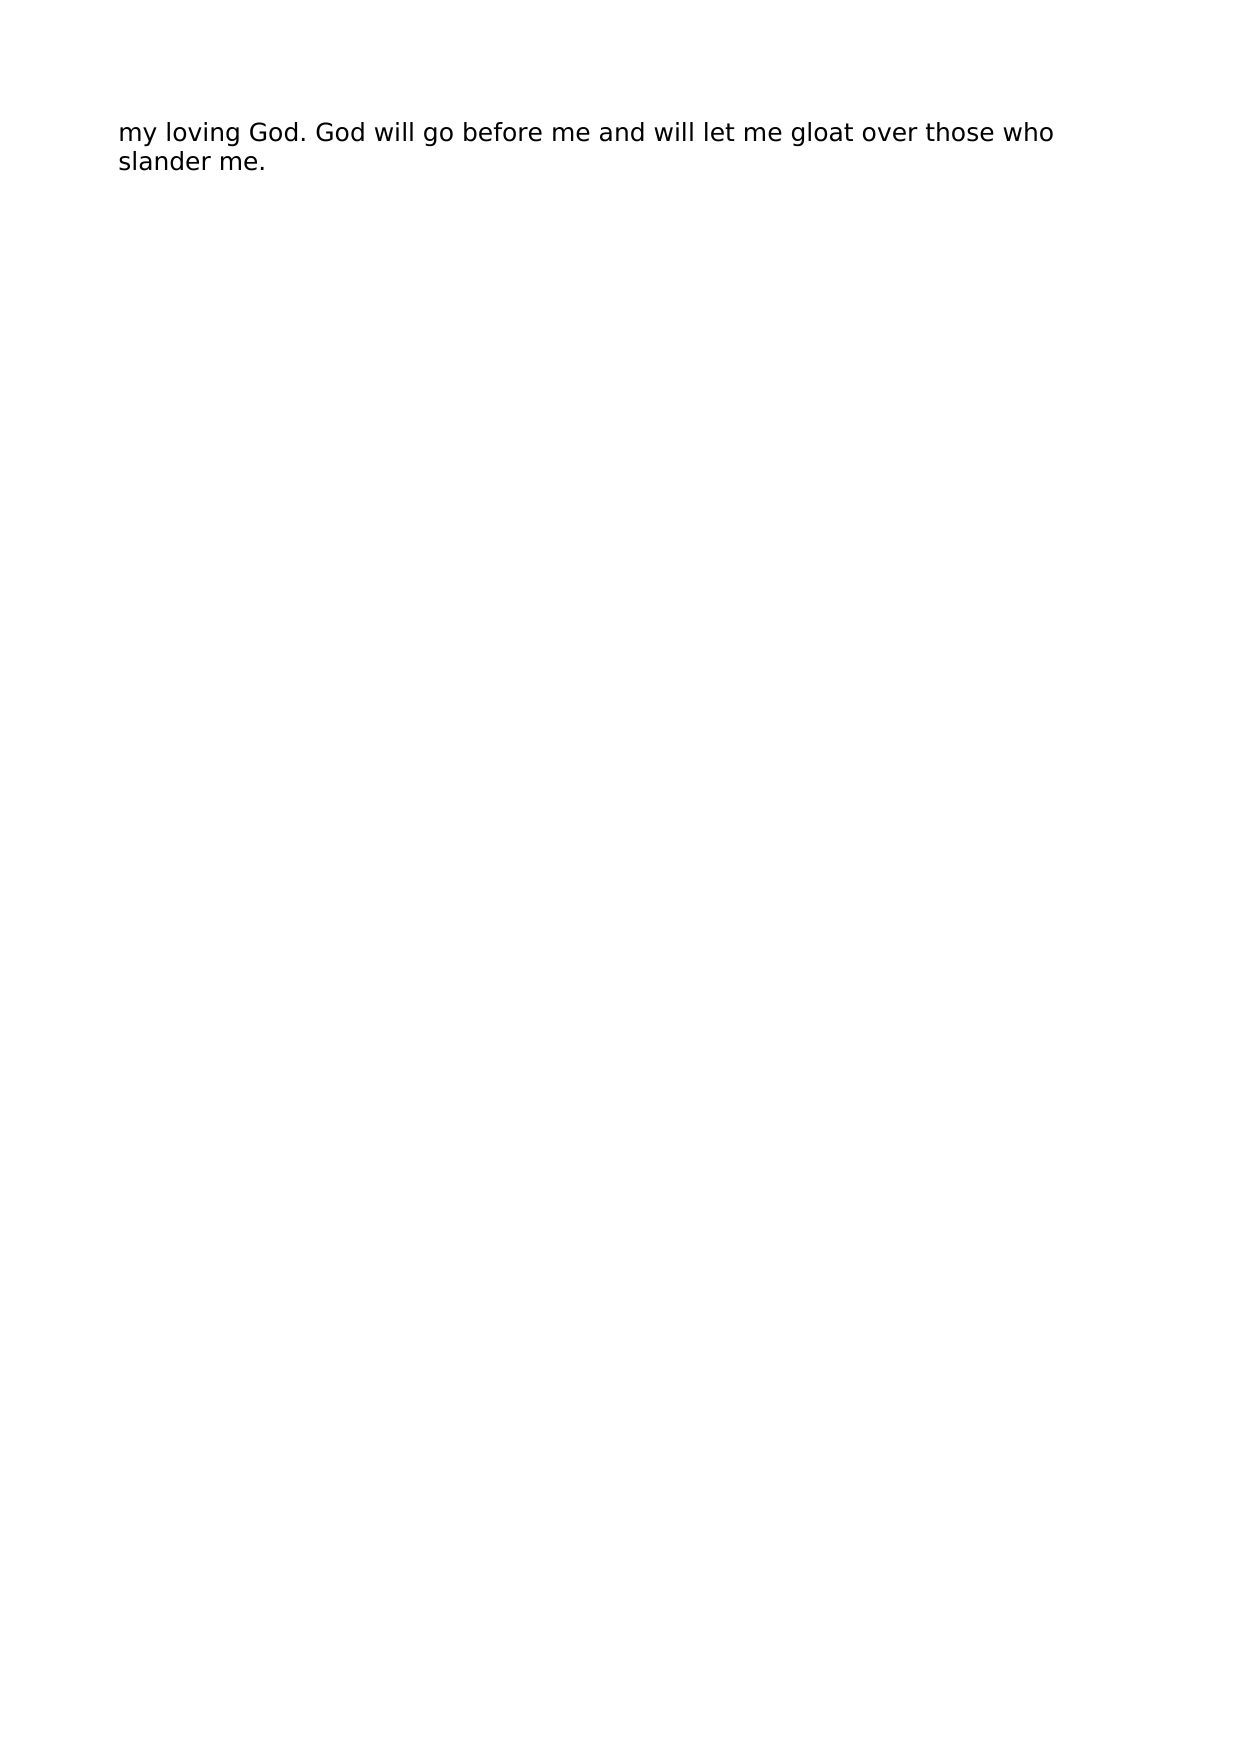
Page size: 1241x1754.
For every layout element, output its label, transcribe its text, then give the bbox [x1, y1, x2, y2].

text my loving God. God will go before me and will let me gloat over those who slander me. [118, 118, 1122, 176]
